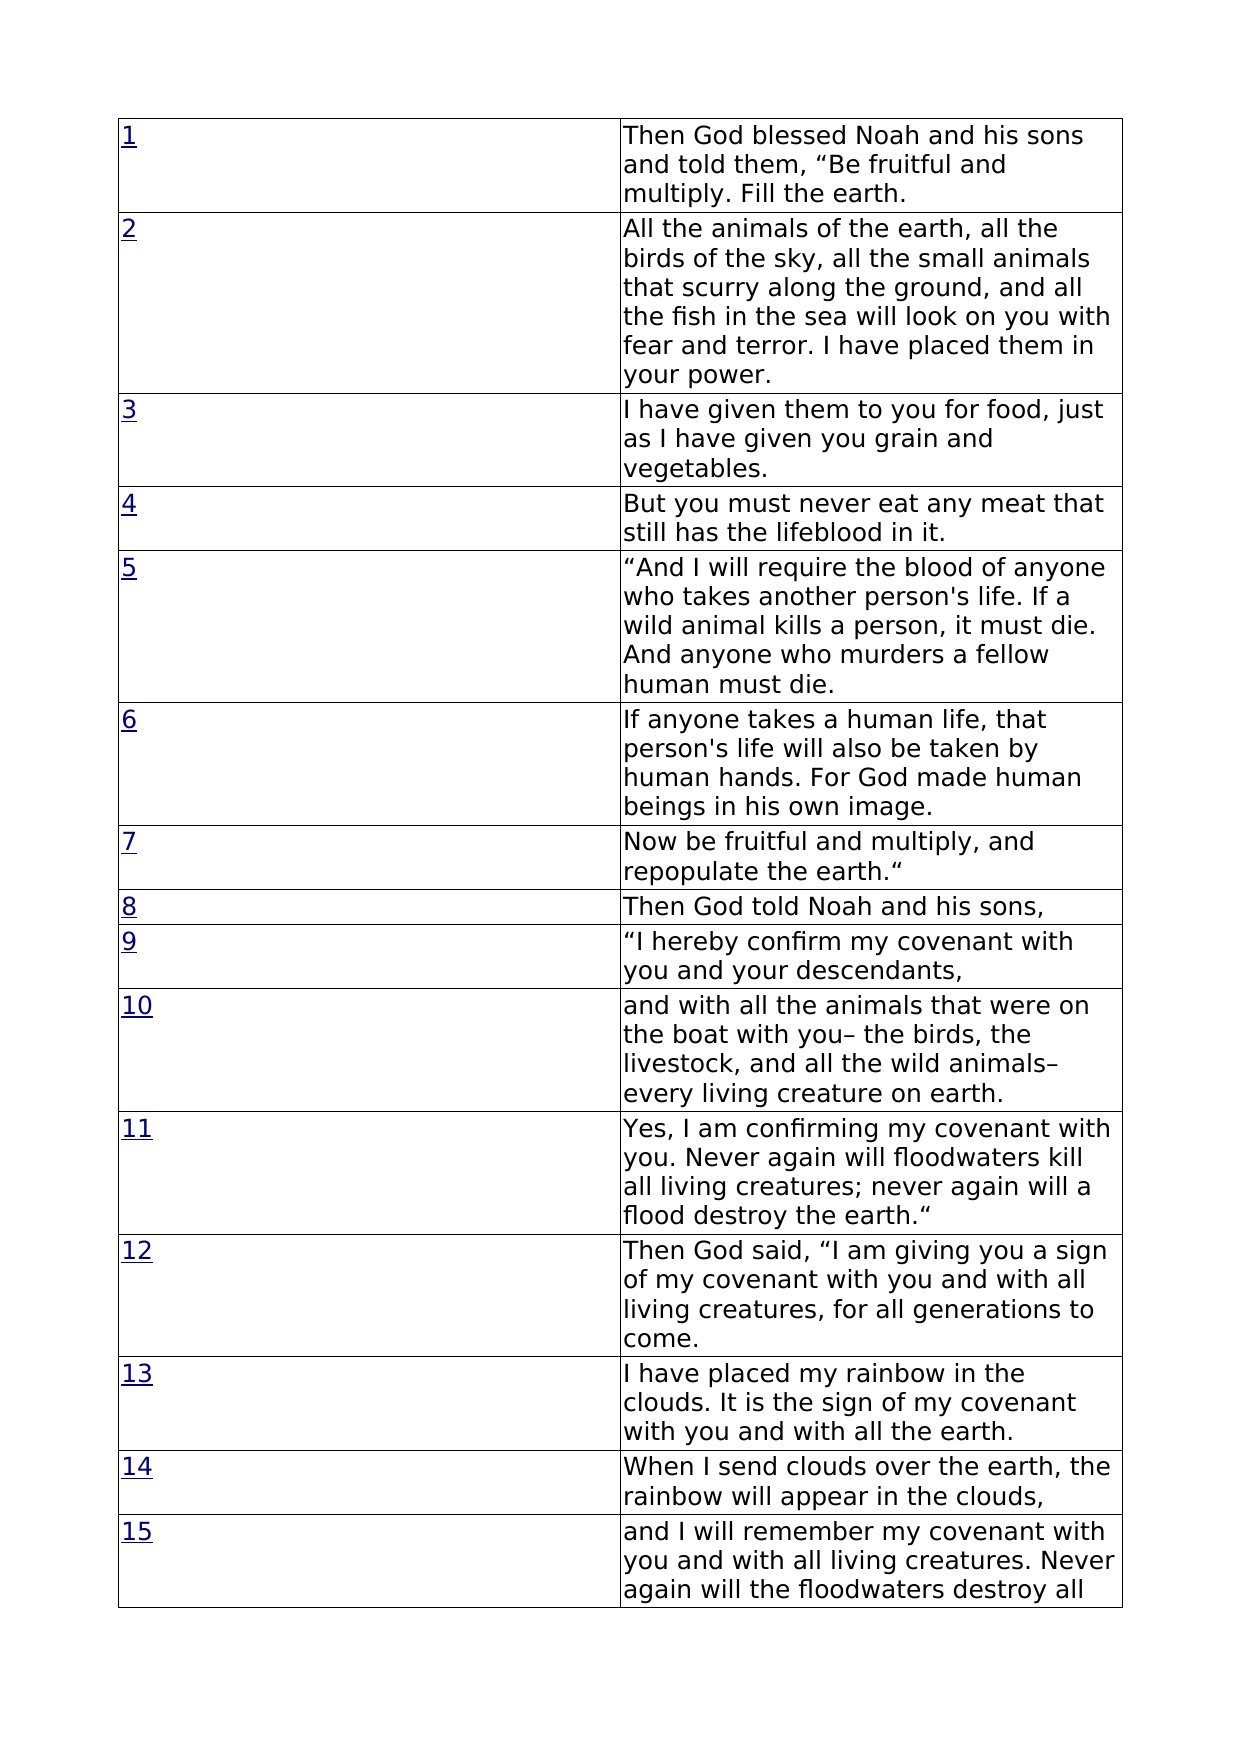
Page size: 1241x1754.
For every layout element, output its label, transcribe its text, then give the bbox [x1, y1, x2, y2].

table_cell Yes, I am confirming my covenant with you. Never again will floodwaters kill all living creatures; never again will a flood destroy the earth.“ [621, 1112, 1122, 1233]
table_cell 7 [119, 826, 620, 889]
table_cell “And I will require the blood of anyone who takes another person's life. If a wild animal kills a person, it must die. And anyone who murders a fellow human must die. [621, 551, 1122, 702]
table_cell 14 [119, 1451, 620, 1514]
table_cell 11 [119, 1112, 620, 1233]
table_cell 2 [119, 213, 620, 392]
table_cell I have given them to you for food, just as I have given you grain and vegetables. [621, 394, 1122, 486]
table_cell 6 [119, 703, 620, 824]
table_cell 15 [119, 1515, 620, 1607]
table_cell 8 [119, 890, 620, 924]
table_cell 9 [119, 925, 620, 988]
table_header Then God blessed Noah and his sons and told them, “Be fruitful and multiply. Fill the earth. [621, 119, 1122, 212]
table_cell When I send clouds over the earth, the rainbow will appear in the clouds, [621, 1451, 1122, 1514]
table_cell Then God told Noah and his sons, [621, 890, 1122, 924]
table_cell “I hereby confirm my covenant with you and your descendants, [621, 925, 1122, 988]
table_cell If anyone takes a human life, that person's life will also be taken by human hands. For God made human beings in his own image. [621, 703, 1122, 824]
table_cell and I will remember my covenant with you and with all living creatures. Never again will the floodwaters destroy all [621, 1515, 1122, 1607]
table_cell Now be fruitful and multiply, and repopulate the earth.“ [621, 826, 1122, 889]
table_cell 4 [119, 487, 620, 550]
table_cell 13 [119, 1357, 620, 1449]
table_header 1 [119, 119, 620, 212]
table_cell 10 [119, 989, 620, 1111]
table_cell But you must never eat any meat that still has the lifeblood in it. [621, 487, 1122, 550]
table_cell I have placed my rainbow in the clouds. It is the sign of my covenant with you and with all the earth. [621, 1357, 1122, 1449]
table_cell 5 [119, 551, 620, 702]
table_cell 12 [119, 1235, 620, 1356]
table_cell and with all the animals that were on the boat with you– the birds, the livestock, and all the wild animals– every living creature on earth. [621, 989, 1122, 1111]
table_cell All the animals of the earth, all the birds of the sky, all the small animals that scurry along the ground, and all the fish in the sea will look on you with fear and terror. I have placed them in your power. [621, 213, 1122, 392]
table_cell 3 [119, 394, 620, 486]
table_cell Then God said, “I am giving you a sign of my covenant with you and with all living creatures, for all generations to come. [621, 1235, 1122, 1356]
